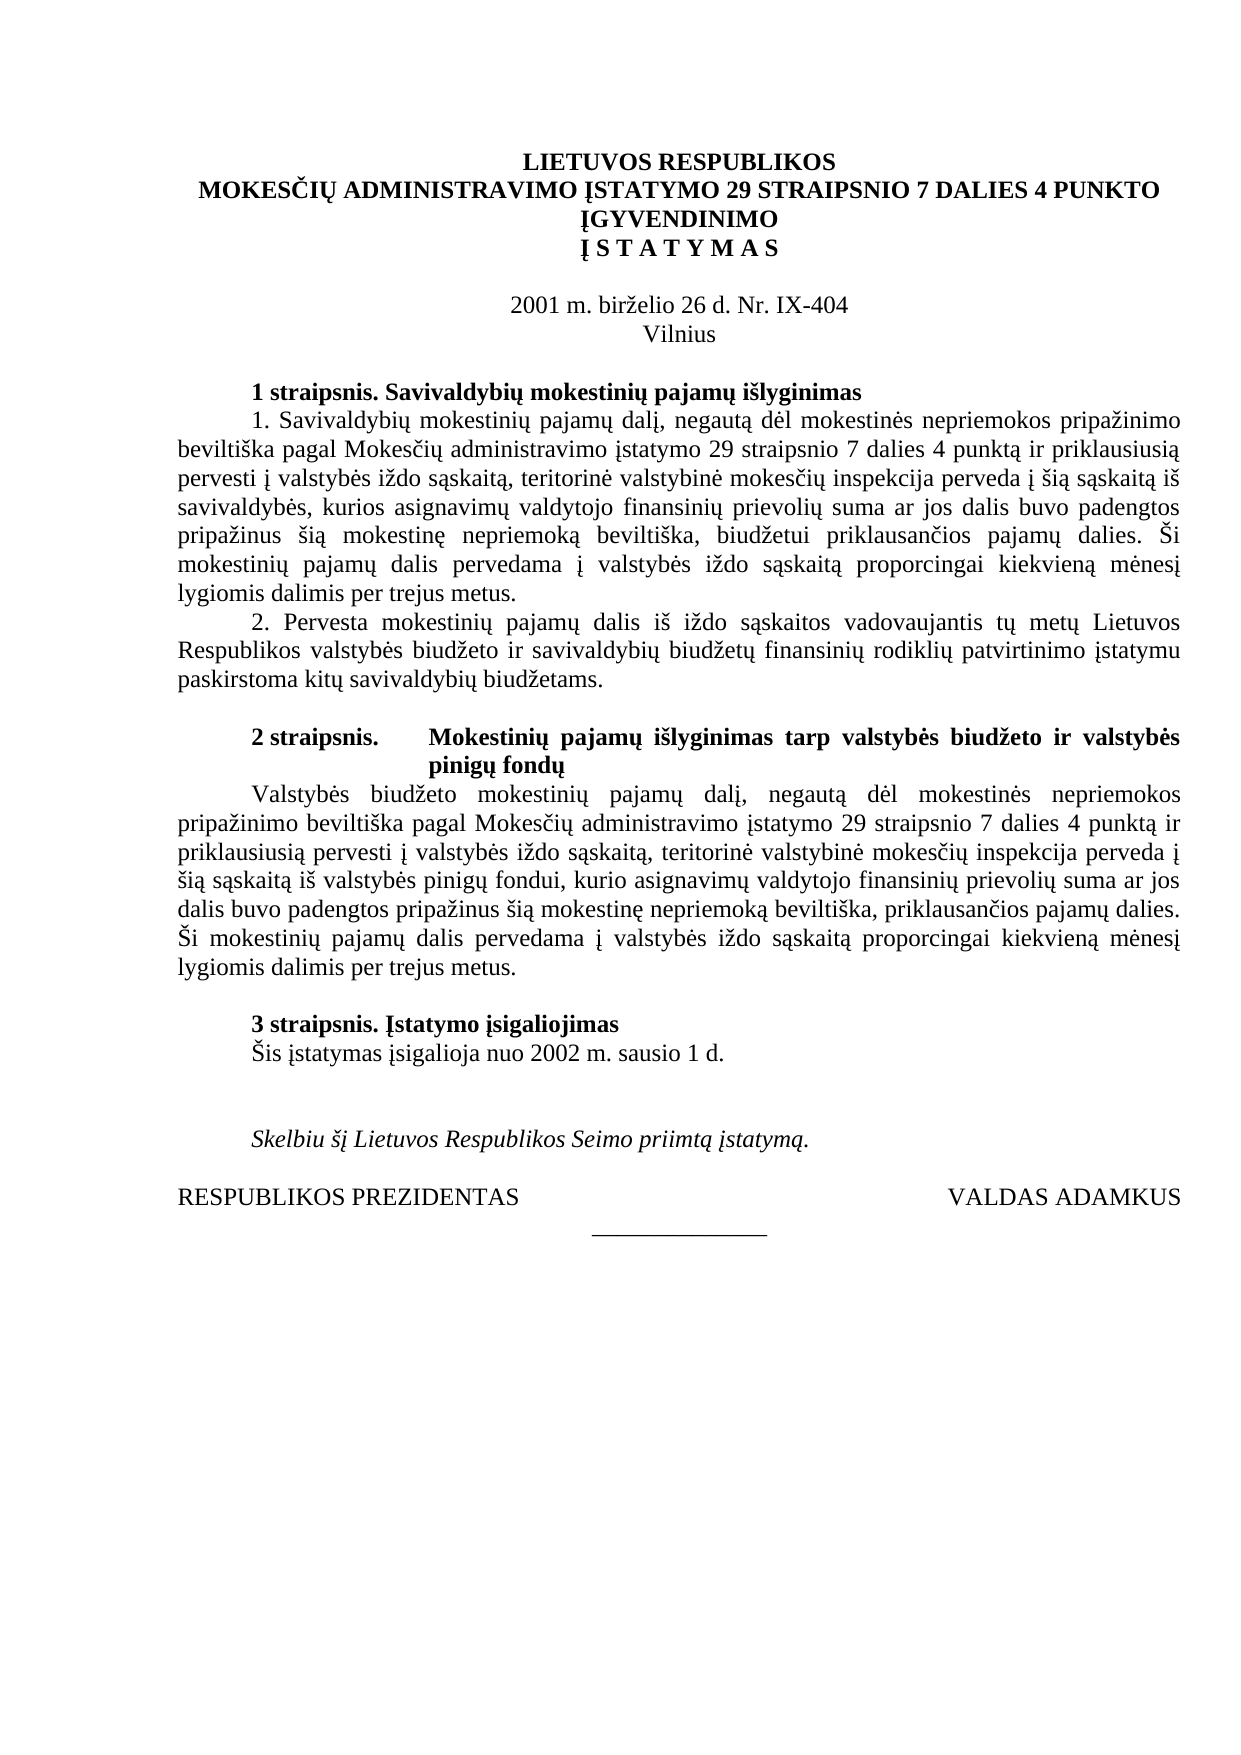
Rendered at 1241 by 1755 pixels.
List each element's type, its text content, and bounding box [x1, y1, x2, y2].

text 1 straipsnis. Savivaldybių mokestinių pajamų išlyginimas [177, 377, 1181, 406]
text 3 straipsnis. Įstatymo įsigaliojimas [177, 1009, 1181, 1038]
text ______________ [177, 1211, 1181, 1239]
text RESPUBLIKOS PREZIDENTAS VALDAS ADAMKUS [177, 1182, 1181, 1211]
text Skelbiu šį Lietuvos Respublikos Seimo priimtą įstatymą. [177, 1124, 1181, 1153]
text 1. Savivaldybių mokestinių pajamų dalį, negautą dėl mokestinės nepriemokos pripažinimo beviltiška pagal Mokesčių administravimo įstatymo 29 straipsnio 7 dalies 4 punktą ir priklausiusią pervesti į valstybės iždo sąskaitą, teritorinė valstybinė mokesčių inspekcija perveda į šią sąskaitą iš savivaldybės, kurios asignavimų valdytojo finansinių prievolių suma ar jos dalis buvo padengtos pripažinus šią mokestinę nepriemoką beviltiška, biudžetui priklausančios pajamų dalies. Ši mokestinių pajamų dalis pervedama į valstybės iždo sąskaitą proporcingai kiekvieną mėnesį lygiomis dalimis per trejus metus. [177, 406, 1181, 607]
text Vilnius [177, 319, 1181, 348]
text 2001 m. birželio 26 d. Nr. IX-404 [177, 291, 1181, 319]
text 2 straipsnis. Mokestinių pajamų išlyginimas tarp valstybės biudžeto ir valstybės pinigų fondų [251, 722, 1181, 779]
text 2. Pervesta mokestinių pajamų dalis iš iždo sąskaitos vadovaujantis tų metų Lietuvos Respublikos valstybės biudžeto ir savivaldybių biudžetų finansinių rodiklių patvirtinimo įstatymu paskirstoma kitų savivaldybių biudžetams. [177, 607, 1181, 693]
text Šis įstatymas įsigalioja nuo 2002 m. sausio 1 d. [177, 1038, 1181, 1067]
text Valstybės biudžeto mokestinių pajamų dalį, negautą dėl mokestinės nepriemokos pripažinimo beviltiška pagal Mokesčių administravimo įstatymo 29 straipsnio 7 dalies 4 punktą ir priklausiusią pervesti į valstybės iždo sąskaitą, teritorinė valstybinė mokesčių inspekcija perveda į šią sąskaitą iš valstybės pinigų fondui, kurio asignavimų valdytojo finansinių prievolių suma ar jos dalis buvo padengtos pripažinus šią mokestinę nepriemoką beviltiška, priklausančios pajamų dalies. Ši mokestinių pajamų dalis pervedama į valstybės iždo sąskaitą proporcingai kiekvieną mėnesį lygiomis dalimis per trejus metus. [177, 779, 1181, 981]
text MOKESČIŲ ADMINISTRAVIMO ĮSTATYMO 29 STRAIPSNIO 7 DALIES 4 PUNKTO ĮGYVENDINIMO [177, 176, 1181, 233]
text LIETUVOS RESPUBLIKOS [177, 147, 1181, 176]
text Į S T A T Y M A S [177, 233, 1181, 262]
